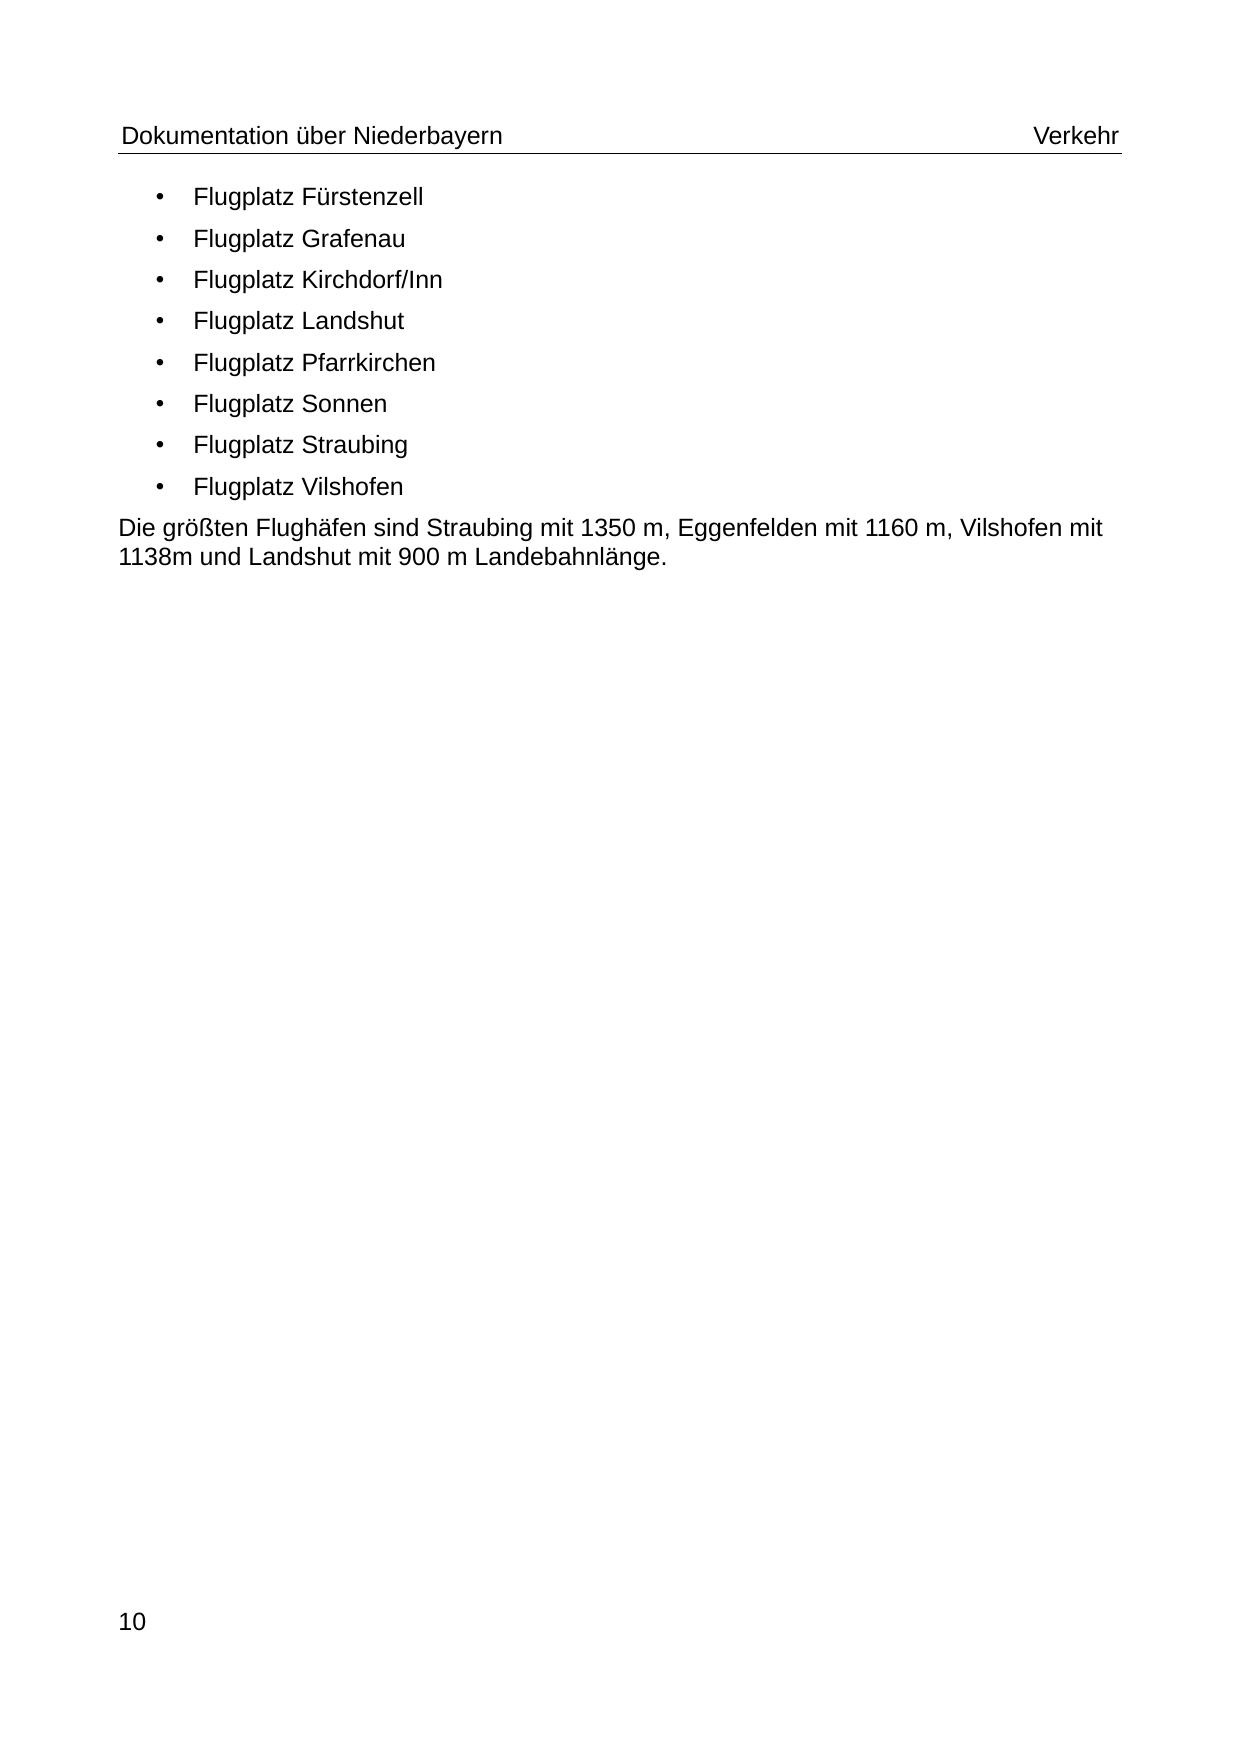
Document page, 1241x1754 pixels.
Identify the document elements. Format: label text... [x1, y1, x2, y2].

list Flugplatz Pfarrkirchen [156, 348, 1122, 377]
list Flugplatz Fürstenzell [156, 182, 1122, 211]
text Die größten Flughäfen sind Straubing mit 1350 m, Eggenfelden mit 1160 m, Vilshofen mit 1138m und Landshut mit 900 m Landebahnlänge. [118, 513, 1122, 571]
list Flugplatz Straubing [156, 430, 1122, 459]
list Flugplatz Kirchdorf/Inn [156, 265, 1122, 294]
list Flugplatz Vilshofen [156, 472, 1122, 501]
list Flugplatz Sonnen [156, 389, 1122, 418]
list Flugplatz Landshut [156, 306, 1122, 335]
list Flugplatz Grafenau [156, 224, 1122, 252]
